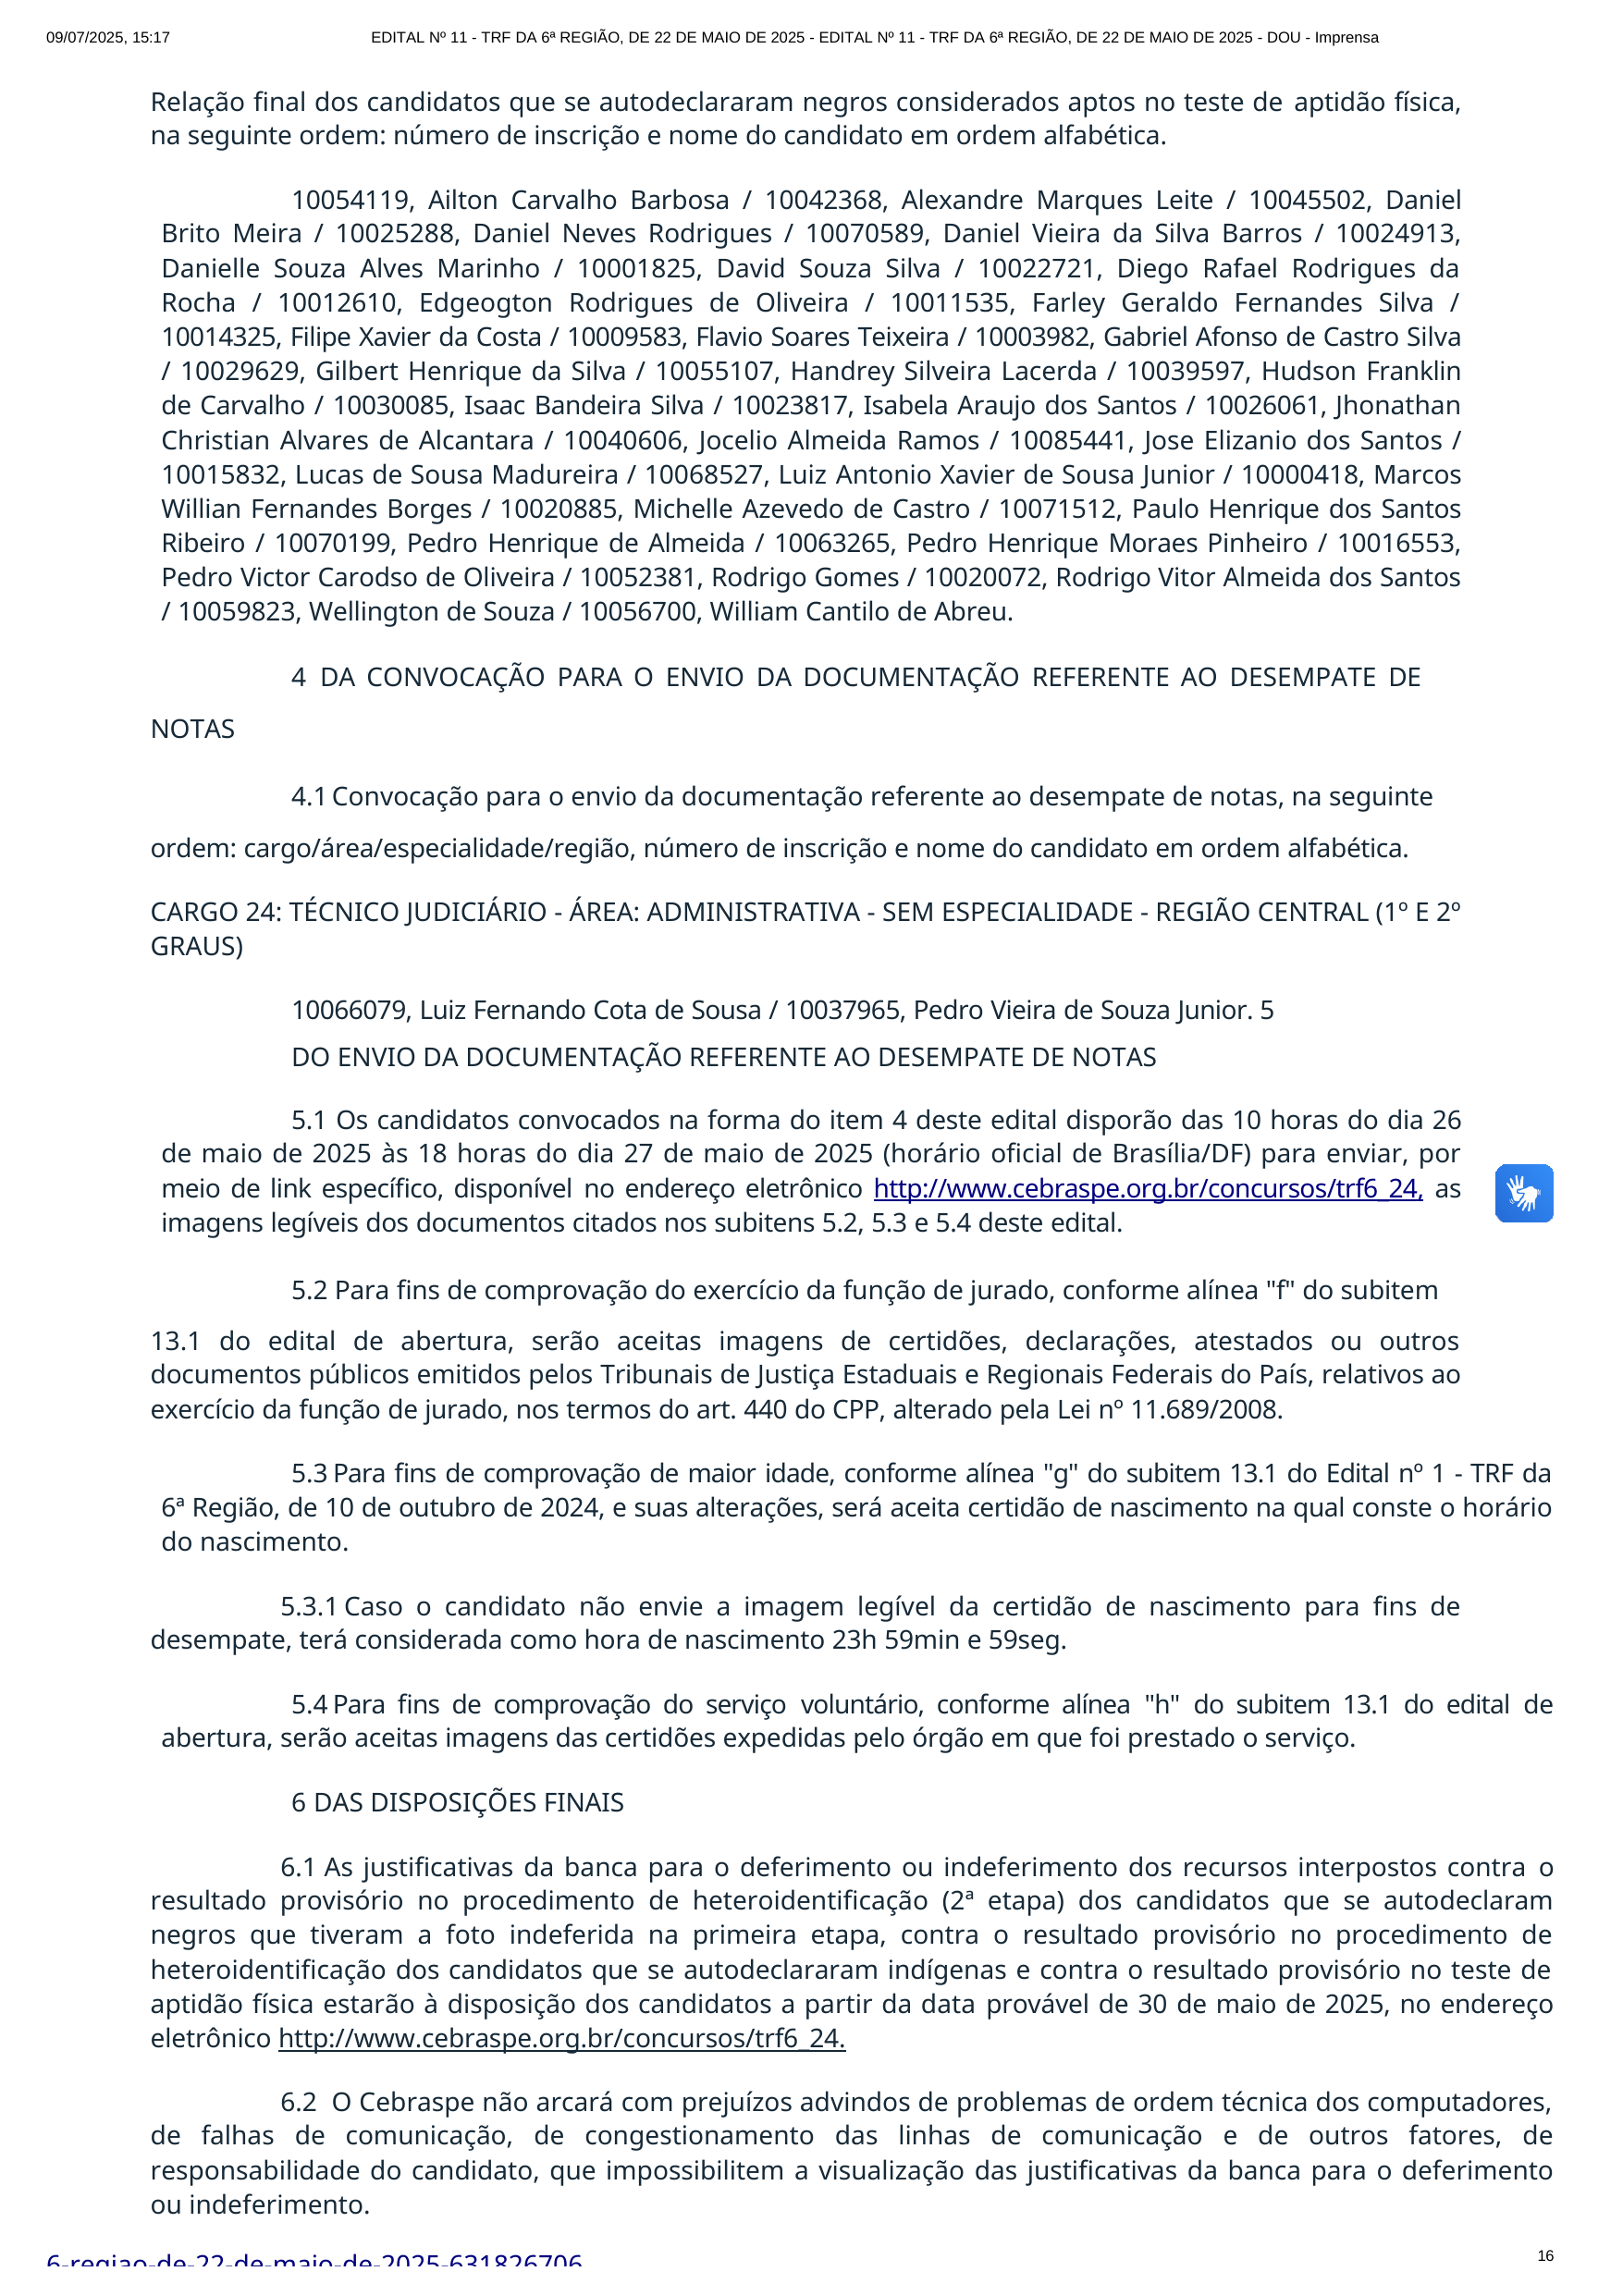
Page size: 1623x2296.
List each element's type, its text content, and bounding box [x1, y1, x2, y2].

list Convocação para o envio da documentação referente ao desempate de notas, na seguinte [291, 775, 1554, 813]
text 10054119, Ailton Carvalho Barbosa / 10042368, Alexandre Marques Leite / 10045502, Daniel Brito Meira / 10025288, Daniel Neves Rodrigues / 10070589, Daniel Vieira da Silva Barros / 10024913, Danielle Souza Alves Marinho / 10001825, David Souza Silva / 10022721, Diego Rafael Rodrigues da Rocha / 10012610, Edgeogton Rodrigues de Oliveira / 10011535, Farley Geraldo Fernandes Silva / 10014325, Filipe Xavier da Costa / 10009583, Flavio Soares Teixeira / 10003982, Gabriel Afonso de Castro Silva / 10029629, Gilbert Henrique da Silva / 10055107, Handrey Silveira Lacerda / 10039597, Hudson Franklin de Carvalho / 10030085, Isaac Bandeira Silva / 10023817, Isabela Araujo dos Santos / 10026061, Jhonathan Christian Alvares de Alcantara / 10040606, Jocelio Almeida Ramos / 10085441, Jose Elizanio dos Santos / 10015832, Lucas de Sousa Madureira / 10068527, Luiz Antonio Xavier de Sousa Junior / 10000418, Marcos Willian Fernandes Borges / 10020885, Michelle Azevedo de Castro / 10071512, Paulo Henrique dos Santos Ribeiro / 10070199, Pedro Henrique de Almeida / 10063265, Pedro Henrique Moraes Pinheiro / 10016553, Pedro Victor Carodso de Oliveira / 10052381, Rodrigo Gomes / 10020072, Rodrigo Vitor Almeida dos Santos / 10059823, Wellington de Souza / 10056700, William Cantilo de Abreu. [161, 182, 1462, 629]
text 13.1 do edital de abertura, serão aceitas imagens de certidões, declarações, atestados ou outros documentos públicos emitidos pelos Tribunais de Justiça Estaduais e Regionais Federais do País, relativos ao exercício da função de jurado, nos termos do art. 440 do CPP, alterado pela Lei nº 11.689/2008. [150, 1323, 1462, 1426]
text NOTAS [150, 710, 1554, 746]
list Para ﬁns de comprovação de maior idade, conforme alínea "g" do subitem 13.1 do Edital nº 1 - TRF da 6ª Região, de 10 de outubro de 2024, e suas alterações, será aceita certidão de nascimento na qual conste o horário do nascimento. [161, 1455, 1554, 1559]
text 10066079, Luiz Fernando Cota de Sousa / 10037965, Pedro Vieira de Souza Junior. 5 DO ENVIO DA DOCUMENTAÇÃO REFERENTE AO DESEMPATE DE NOTAS [291, 992, 1308, 1074]
list O Cebraspe não arcará com prejuízos advindos de problemas de ordem técnica dos computadores, de falhas de comunicação, de congestionamento das linhas de comunicação e de outros fatores, de responsabilidade do candidato, que impossibilitem a visualização das justiﬁcativas da banca para o deferimento ou indeferimento. [150, 2084, 1554, 2221]
list Para ﬁns de comprovação do serviço voluntário, conforme alínea "h" do subitem 13.1 do edital de abertura, serão aceitas imagens das certidões expedidas pelo órgão em que foi prestado o serviço. [161, 1687, 1554, 1755]
text ordem: cargo/área/especialidade/região, número de inscrição e nome do candidato em ordem alfabética. [150, 829, 1554, 865]
list DA CONVOCAÇÃO PARA O ENVIO DA DOCUMENTAÇÃO REFERENTE AO DESEMPATE DE [291, 657, 1554, 694]
text 5.1 Os candidatos convocados na forma do item 4 deste edital disporão das 10 horas do dia 26 de maio de 2025 às 18 horas do dia 27 de maio de 2025 (horário oﬁcial de Brasília/DF) para enviar, por meio de link especíﬁco, disponível no endereço eletrônico http://www.cebraspe.org.br/concursos/trf6_24, as imagens legíveis dos documentos citados nos subitens 5.2, 5.3 e 5.4 deste edital. [161, 1102, 1462, 1239]
text Relação ﬁnal dos candidatos que se autodeclararam negros considerados aptos no teste de aptidão física, na seguinte ordem: número de inscrição e nome do candidato em ordem alfabética. [150, 84, 1462, 153]
list Caso o candidato não envie a imagem legível da certidão de nascimento para ﬁns de desempate, terá considerada como hora de nascimento 23h 59min e 59seg. [150, 1588, 1462, 1657]
list As justiﬁcativas da banca para o deferimento ou indeferimento dos recursos interpostos contra o resultado provisório no procedimento de heteroidentiﬁcação (2ª etapa) dos candidatos que se autodeclaram negros que tiveram a foto indeferida na primeira etapa, contra o resultado provisório no procedimento de heteroidentiﬁcação dos candidatos que se autodeclararam indígenas e contra o resultado provisório no teste de aptidão física estarão à disposição dos candidatos a partir da data provável de 30 de maio de 2025, no endereço eletrônico http://www.cebraspe.org.br/concursos/trf6_24. [150, 1848, 1554, 2055]
list Para ﬁns de comprovação do exercício da função de jurado, conforme alínea "f" do subitem [291, 1268, 1554, 1308]
text CARGO 24: TÉCNICO JUDICIÁRIO - ÁREA: ADMINISTRATIVA - SEM ESPECIALIDADE - REGIÃO CENTRAL (1º E 2º GRAUS) [150, 894, 1554, 963]
list DAS DISPOSIÇÕES FINAIS [291, 1784, 1554, 1820]
